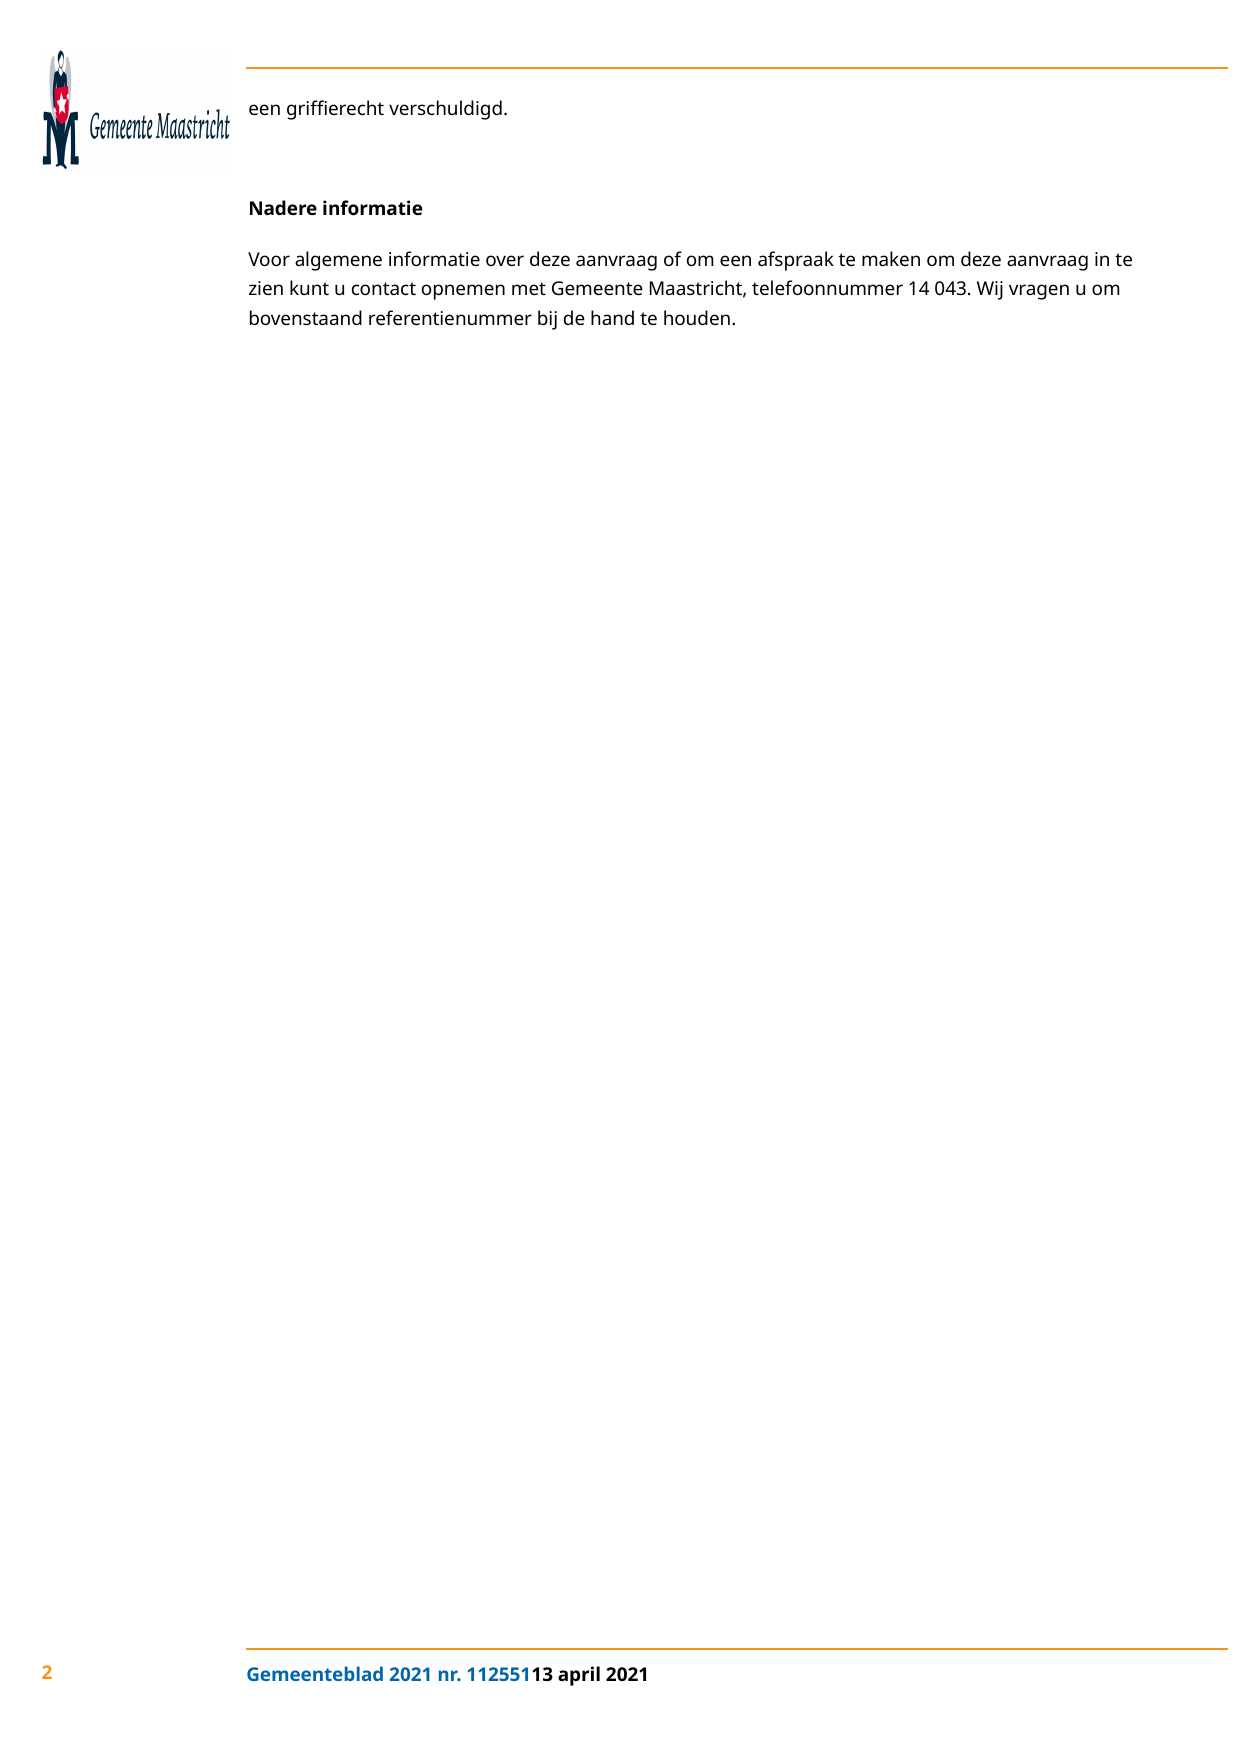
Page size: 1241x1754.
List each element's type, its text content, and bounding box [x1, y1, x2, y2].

text Nadere informatie [248, 196, 1152, 221]
text Voor algemene informatie over deze aanvraag of om een afspraak te maken om deze aanvraag in te zien kunt u contact opnemen met Gemeente Maastricht, telefoonnummer 14 043. Wij vragen u om bovenstaand referentienummer bij de hand te houden. [248, 246, 1152, 331]
picture [41, 47, 231, 172]
text een griffierecht verschuldigd. [248, 95, 1152, 121]
